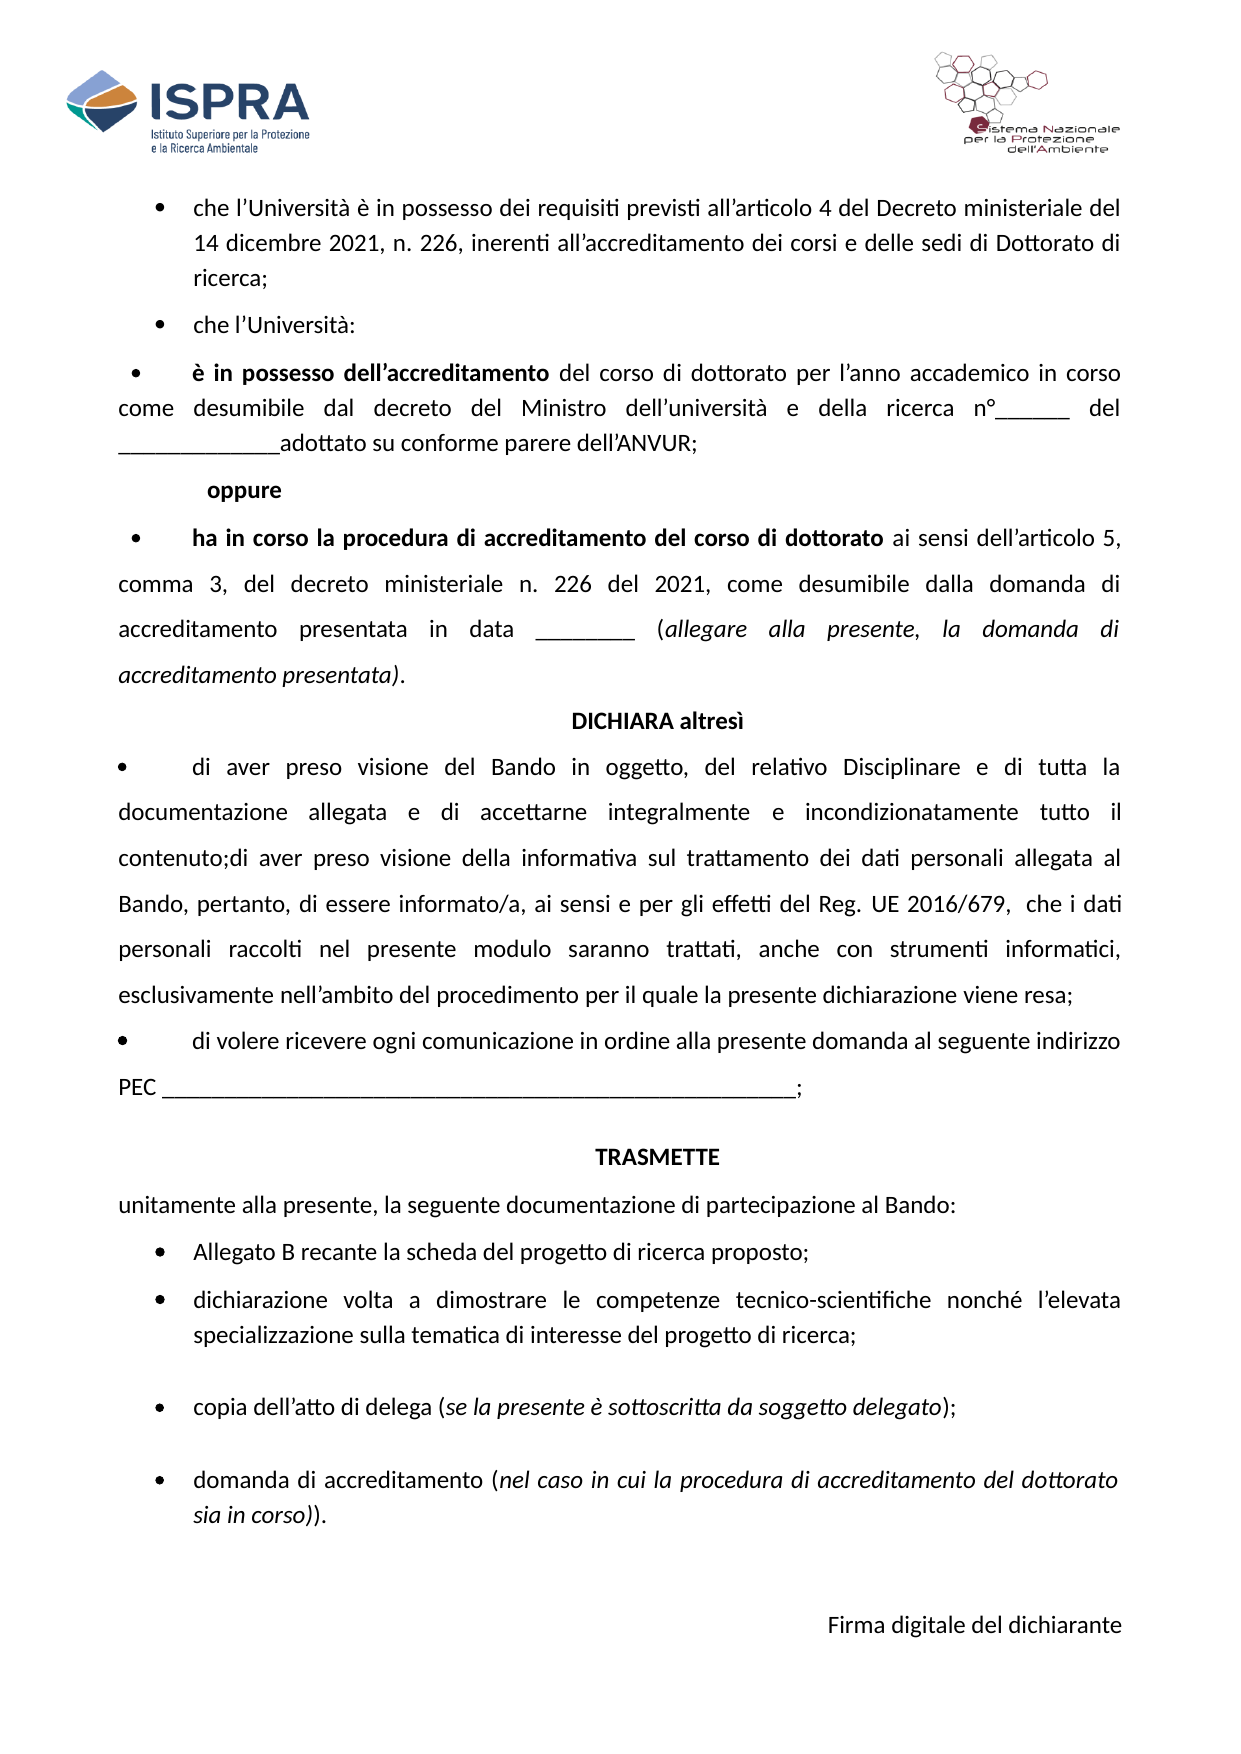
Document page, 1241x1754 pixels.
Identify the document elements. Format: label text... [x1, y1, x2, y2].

list Allegato B recante la scheda del progetto di ricerca proposto; [156, 1236, 1122, 1267]
list dichiarazione volta a dimostrare le competenze tecnico-scientifiche nonché l’elevata specializzazione sulla tematica di interesse del progetto di ricerca; [156, 1284, 1122, 1349]
list che l’Università: [156, 309, 1122, 340]
text DICHIARA altresì [193, 705, 1122, 735]
text Firma digitale del dichiarante [118, 1609, 1122, 1639]
text oppure [193, 474, 1122, 505]
list di aver preso visione del Bando in oggetto, del relativo Disciplinare e di tutta la documentazione allegata e di accettarne integralmente e incondizionatamente tutto il contenuto;di aver preso visione della informativa sul trattamento dei dati personali allegata al Bando, pertanto, di essere informato/a, ai sensi e per gli effetti del Reg. UE 2016/679, che i dati personali raccolti nel presente modulo saranno trattati, anche con strumenti informatici, esclusivamente nell’ambito del procedimento per il quale la presente dichiarazione viene resa; [118, 751, 1122, 1010]
list ha in corso la procedura di accreditamento del corso di dottorato ai sensi dell’articolo 5, comma 3, del decreto ministeriale n. 226 del 2021, come desumibile dalla domanda di accreditamento presentata in data ________ (allegare alla presente, la domanda di accreditamento presentata). [118, 522, 1122, 690]
list è in possesso dell’accreditamento del corso di dottorato per l’anno accademico in corso come desumibile dal decreto del Ministro dell’università e della ricerca n°______ del _____________adottato su conforme parere dell’ANVUR; [118, 357, 1122, 457]
text unitamente alla presente, la seguente documentazione di partecipazione al Bando: [118, 1189, 1122, 1219]
text TRASMETTE [193, 1141, 1122, 1172]
list di volere ricevere ogni comunicazione in ordine alla presente domanda al seguente indirizzo PEC ___________________________________________________; [118, 1025, 1122, 1101]
list domanda di accreditamento (nel caso in cui la procedura di accreditamento del dottorato sia in corso)). [156, 1464, 1122, 1529]
list che l’Università è in possesso dei requisiti previsti all’articolo 4 del Decreto ministeriale del 14 dicembre 2021, n. 226, inerenti all’accreditamento dei corsi e delle sedi di Dottorato di ricerca; [156, 193, 1122, 292]
list copia dell’atto di delega (se la presente è sottoscritta da soggetto delegato); [156, 1391, 1122, 1422]
